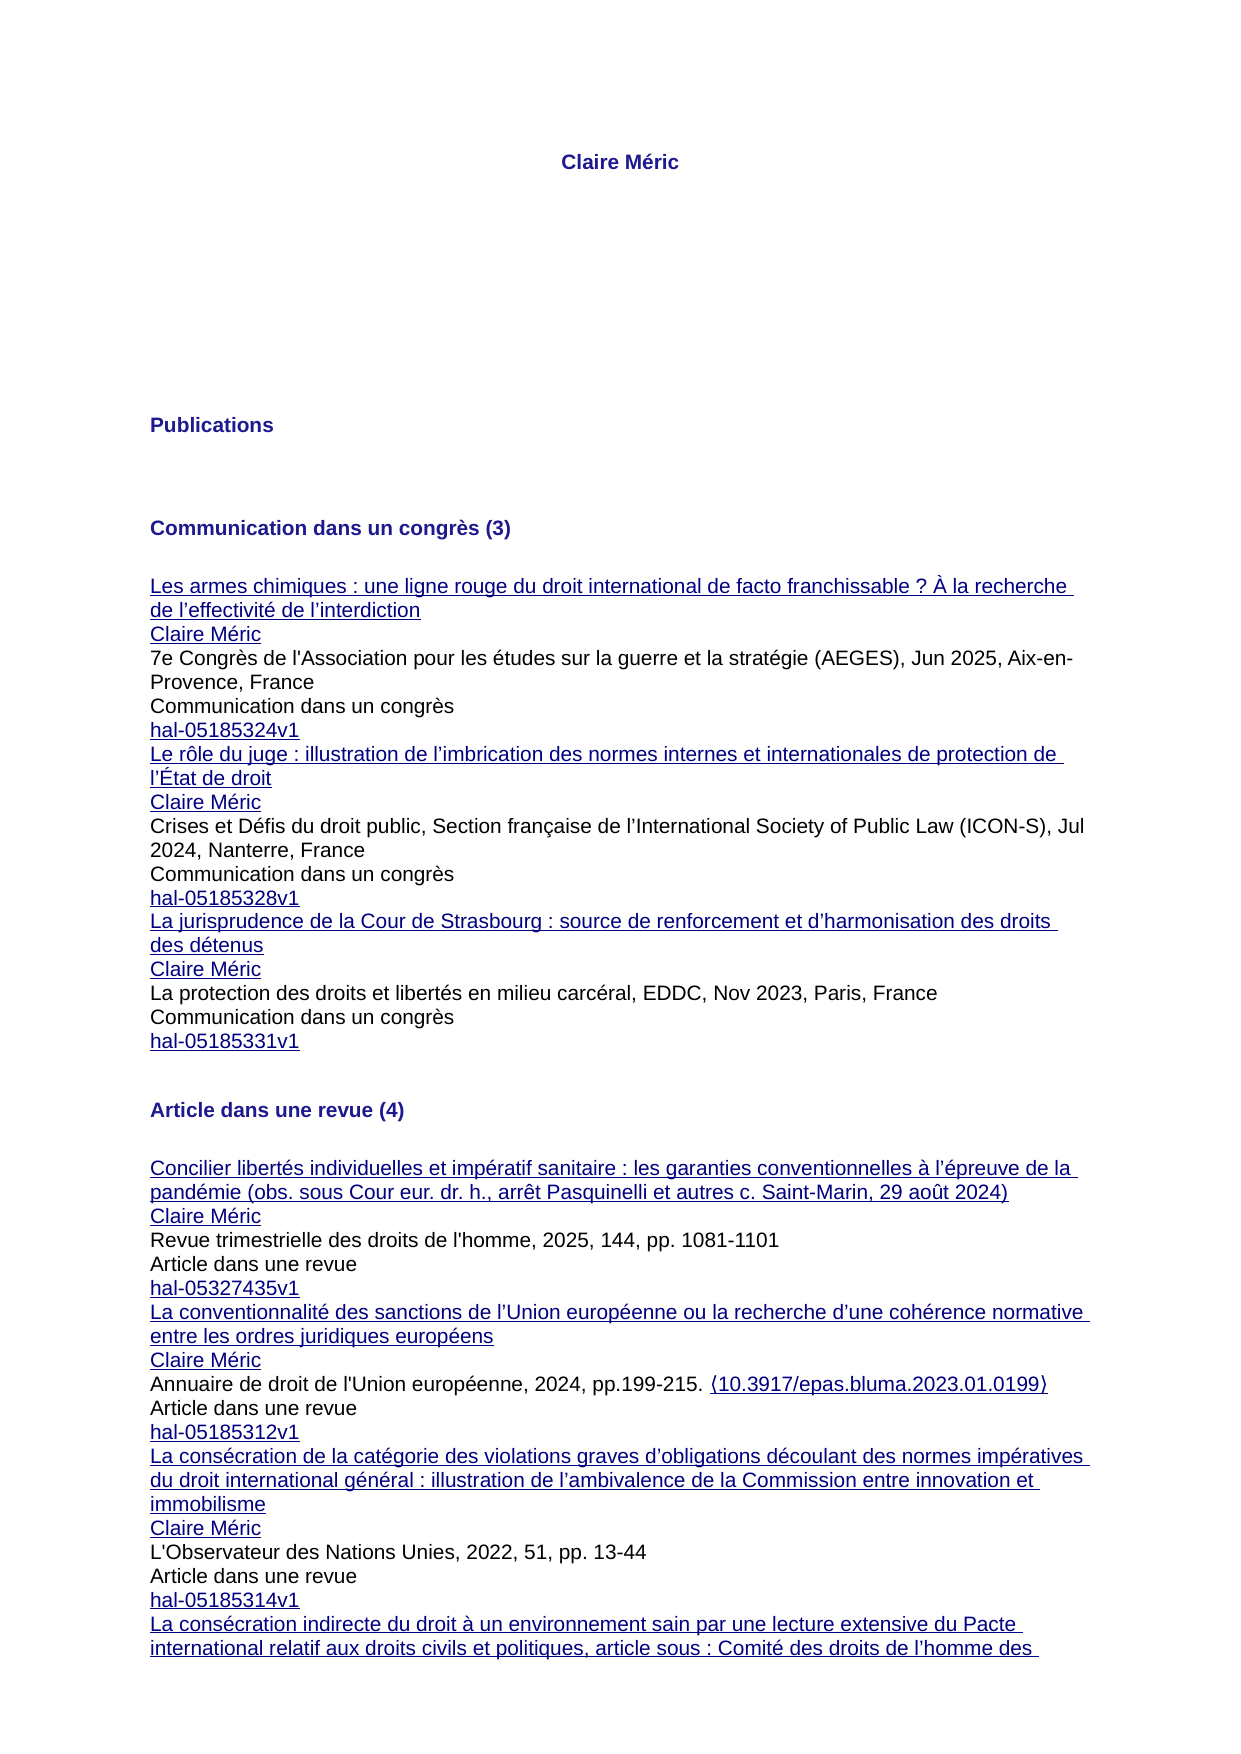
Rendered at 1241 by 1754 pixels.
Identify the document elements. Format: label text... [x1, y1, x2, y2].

table_header Concilier libertés individuelles et impératif sanitaire : les garanties conventionnelles à l’épreuve de la pandémie (obs. sous Cour eur. dr. h., arrêt Pasquinelli et autres c. Saint-Marin, 29 août 2024) Claire Méric Revue trimestrielle des droits de l'homme, 2025, 144, pp. 1081-1101 Article dans une revue hal-05327435v1 [150, 1156, 1090, 1300]
table_cell La consécration de la catégorie des violations graves d’obligations découlant des normes impératives [150, 1444, 1090, 1465]
subtitle Claire Méric [150, 150, 1090, 174]
table_header Les armes chimiques : une ligne rouge du droit international de facto franchissable ? À la recherche de l’effectivité de l’interdiction Claire Méric 7e Congrès de l'Association pour les études sur la guerre et la stratégie (AEGES), Jun 2025, Aix-en-Provence, France Communication dans un congrès hal-05185324v1 [150, 574, 1090, 742]
subtitle Article dans une revue (4) [150, 1098, 1090, 1122]
table_cell Le rôle du juge : illustration de l’imbrication des normes internes et internationales de protection de l’État de droit Claire Méric Crises et Défis du droit public, Section française de l’International Society of Public Law (ICON-S), Jul 2024, Nanterre, France Communication dans un congrès hal-05185328v1 [150, 742, 1090, 909]
subtitle Communication dans un congrès (3) [150, 516, 1090, 539]
table_cell La consécration indirecte du droit à un environnement sain par une lecture extensive du Pacte international relatif aux droits civils et politiques, article sous : Comité des droits de l’homme des [150, 1611, 1090, 1659]
table_cell du droit international général : illustration de l’ambivalence de la Commission entre innovation et immobilisme Claire Méric L'Observateur des Nations Unies, 2022, 51, pp. 13-44 Article dans une revue hal-05185314v1 [150, 1466, 1090, 1611]
table_cell entre les ordres juridiques européens Claire Méric Annuaire de droit de l'Union européenne, 2024, pp.199-215. ⟨10.3917/epas.bluma.2023.01.0199⟩ Article dans une revue hal-05185312v1 [150, 1322, 1090, 1444]
table_cell La conventionnalité des sanctions de l’Union européenne ou la recherche d’une cohérence normative [150, 1300, 1090, 1321]
subtitle Publications [150, 412, 1090, 436]
table_cell La jurisprudence de la Cour de Strasbourg : source de renforcement et d’harmonisation des droits des détenus Claire Méric La protection des droits et libertés en milieu carcéral, EDDC, Nov 2023, Paris, France Communication dans un congrès hal-05185331v1 [150, 909, 1090, 1053]
